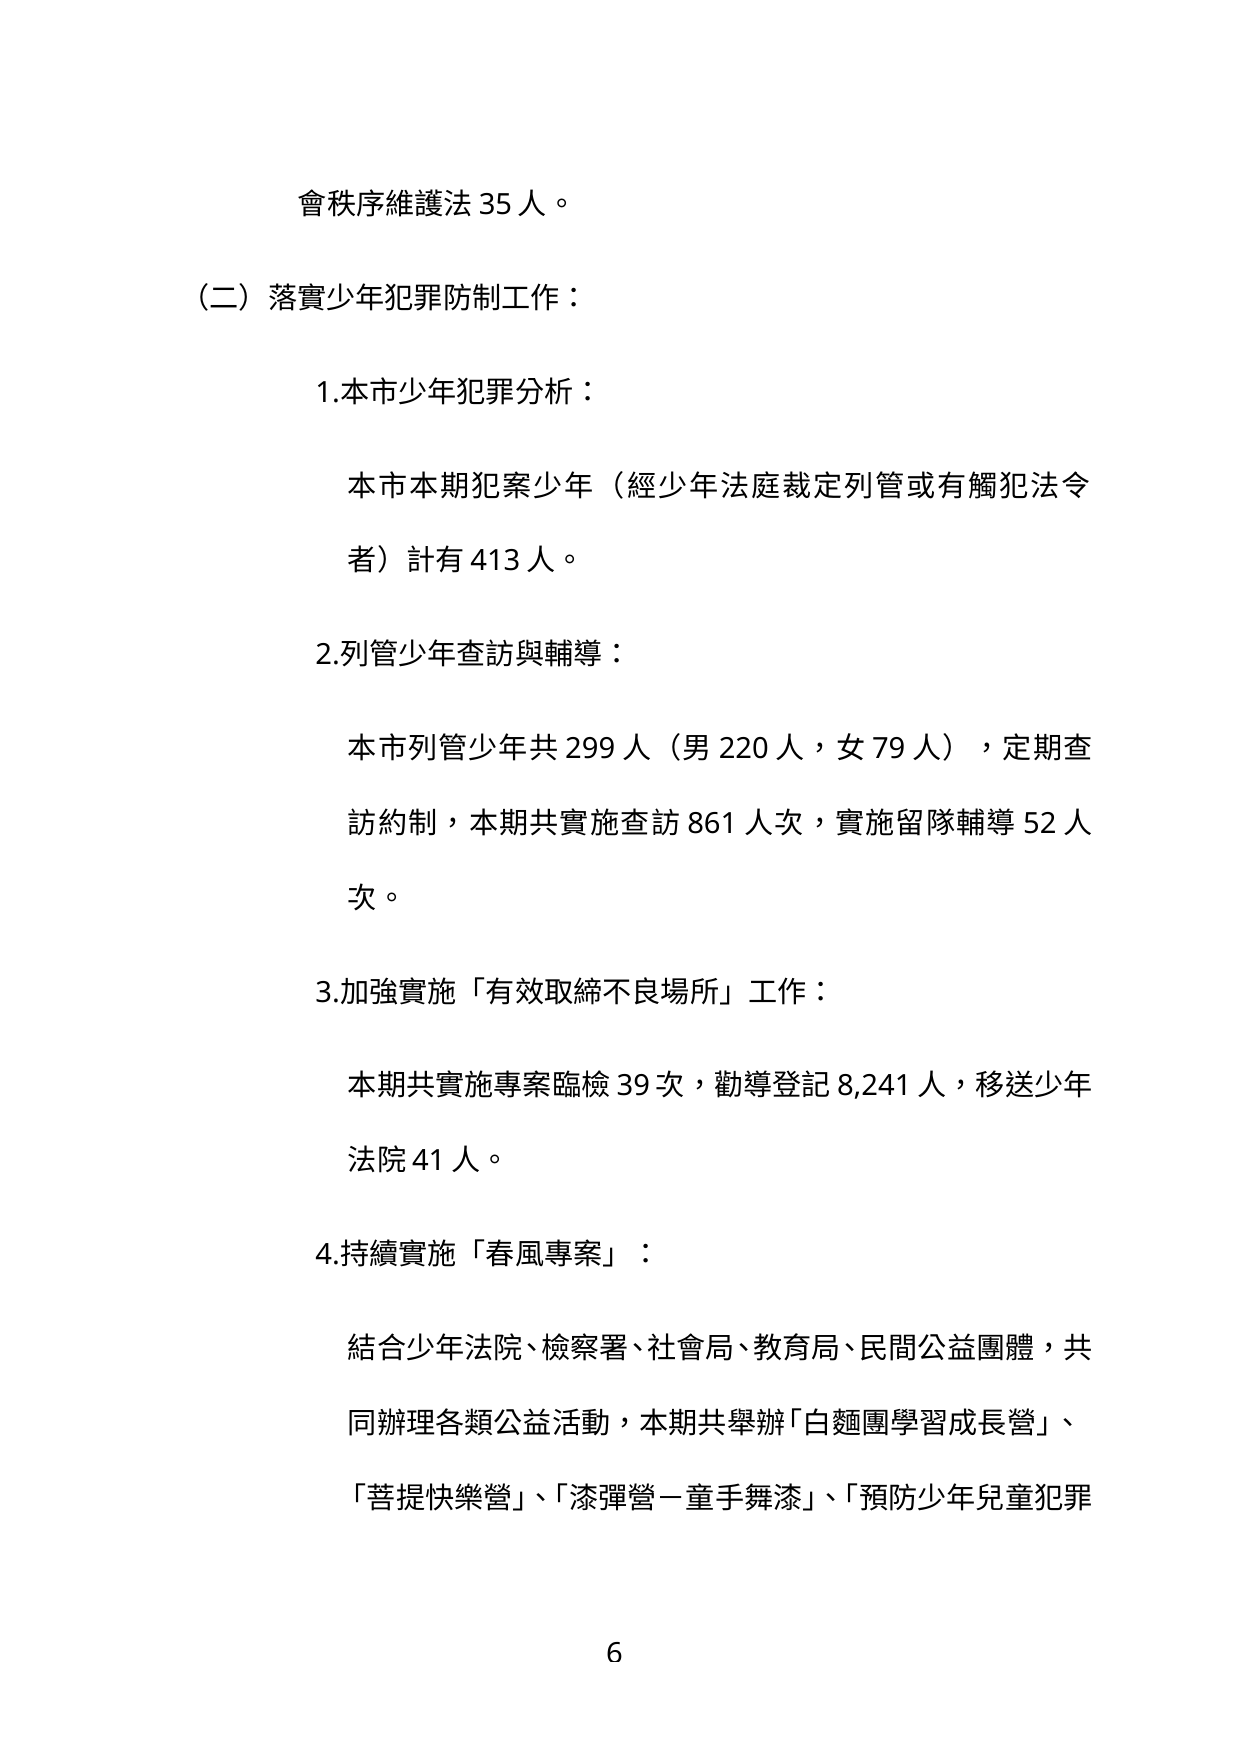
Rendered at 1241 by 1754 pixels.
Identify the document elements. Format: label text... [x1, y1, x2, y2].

text 2.列管少年查訪與輔導： [315, 614, 1092, 689]
text 本市本期犯案少年（經少年法庭裁定列管或有觸犯法令者）計有413人。 [348, 446, 1092, 596]
text 結合少年法院、檢察署、社會局、教育局、民間公益團體，共同辦理各類公益活動，本期共舉辦「白麵團學習成長營」、「菩提快樂營」、「漆彈營－童手舞漆」、「預防少年兒童犯罪方案－資訊使用」等大型團體輔導活動51場次、參加人數約30,576人。 [348, 1308, 1092, 1533]
text 本市列管少年共299人（男220人，女79人），定期查訪約制，本期共實施查訪861人次，實施留隊輔導52人次。 [348, 708, 1092, 933]
text 會秩序維護法35人。 [298, 164, 1092, 239]
text 3.加強實施「有效取締不良場所」工作： [315, 952, 1092, 1027]
text 1.本市少年犯罪分析： [315, 352, 1092, 427]
text 本期共實施專案臨檢39次，勸導登記8,241人，移送少年法院41人。 [348, 1046, 1092, 1196]
text （二）落實少年犯罪防制工作： [148, 258, 1092, 333]
text 4.持續實施「春風專案」： [315, 1214, 1092, 1289]
